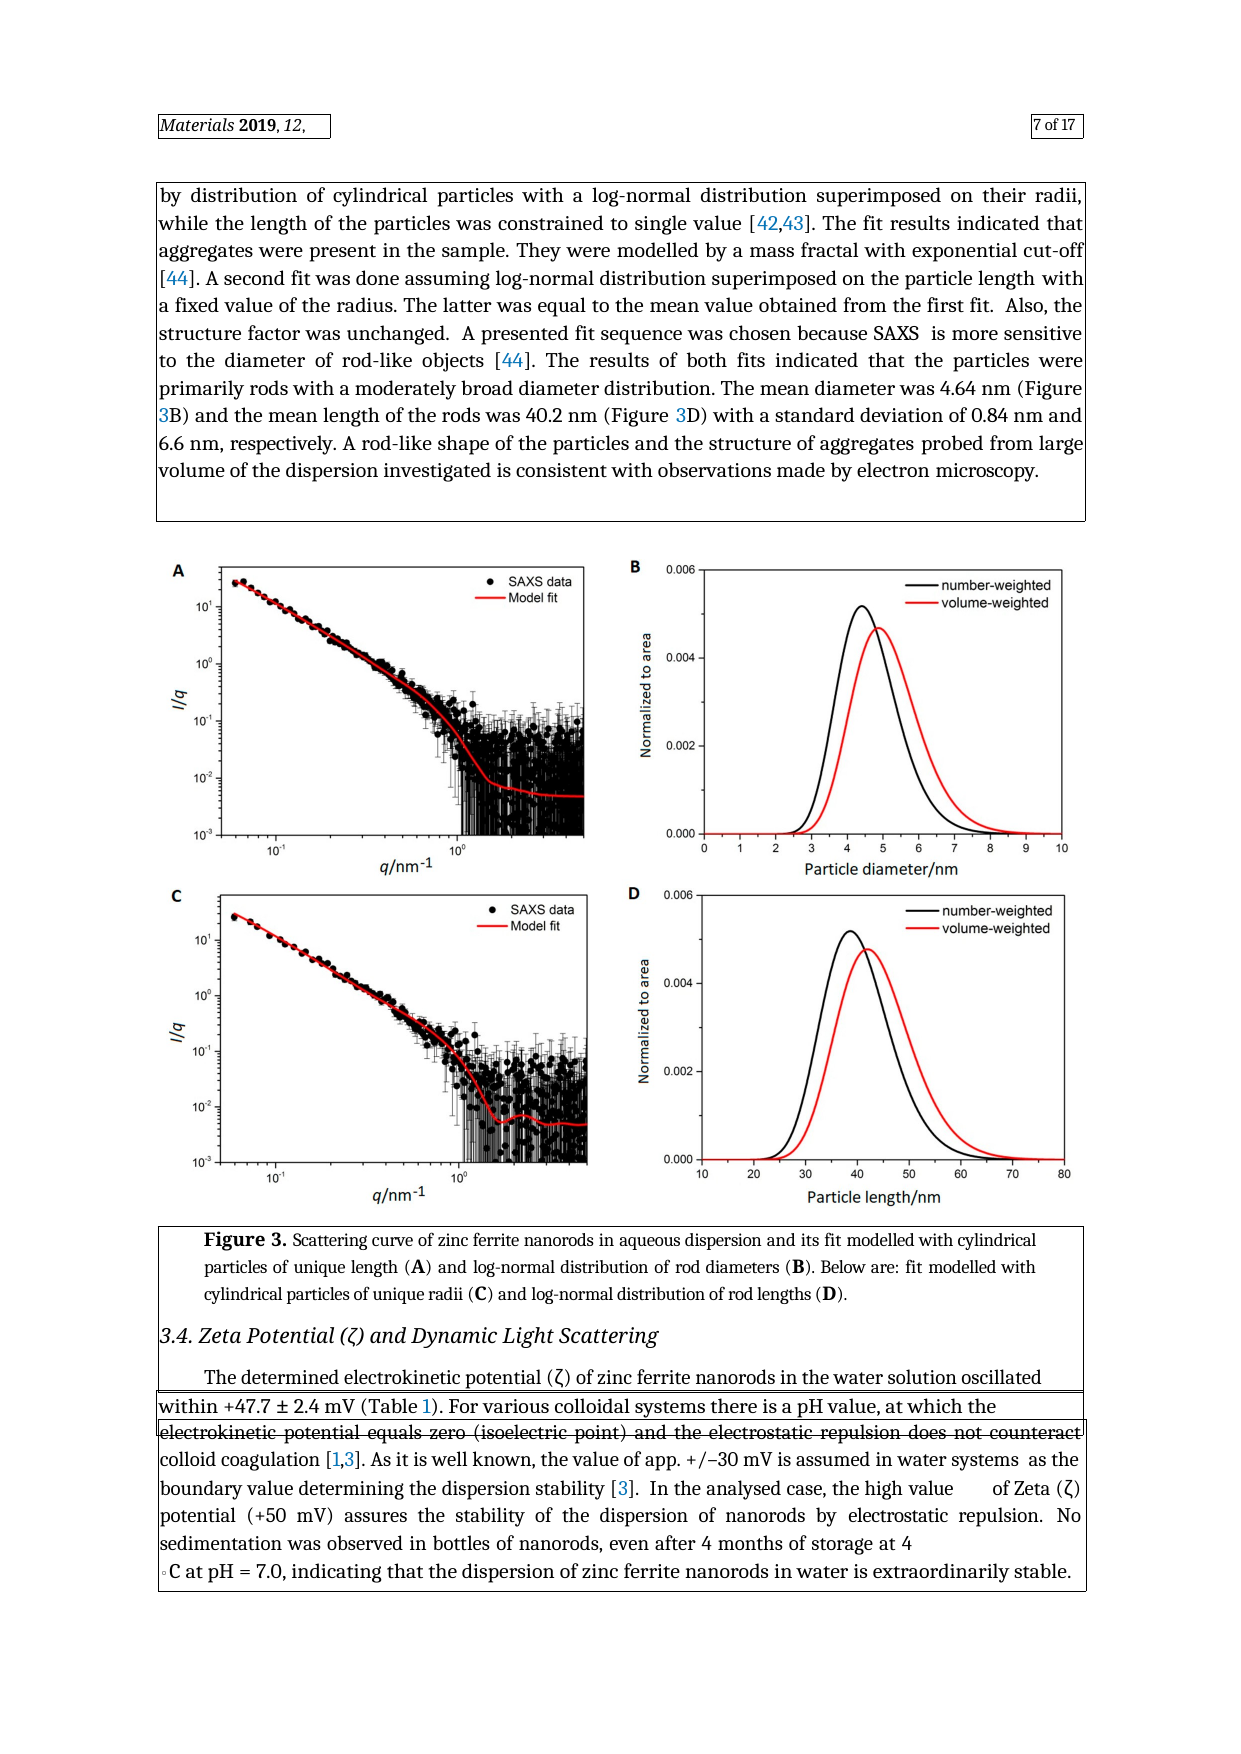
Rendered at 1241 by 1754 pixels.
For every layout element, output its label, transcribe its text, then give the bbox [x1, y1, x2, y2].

text Materials 2019, 12, 1048 [159, 115, 330, 138]
text 7 of 17 [1033, 115, 1083, 134]
text electrokinetic potential equals zero (isoelectric point) and the electrostatic repulsion does not counteract colloid coagulation [1,3]. As it is well known, the value of app. +/–30 mV is assumed in water systems as the boundary value determining the dispersion stability [3]. In the analysed case, the high value of Zeta (ζ) potential (+50 mV) assures the stability of the dispersion of nanorods by electrostatic repulsion. No sedimentation was observed in bottles of nanorods, even after 4 months of storage at 4 [159, 1421, 1081, 1555]
list C at pH = 7.0, indicating that the dispersion of zinc ferrite nanorods in water is extraordinarily stable. [160, 1559, 1086, 1584]
text The determined electrokinetic potential (ζ) of zinc ferrite nanorods in the water solution oscillated [204, 1364, 1083, 1389]
picture [166, 559, 1074, 1208]
text 3.4. Zeta Potential (ζ) and Dynamic Light Scattering [159, 1321, 1083, 1350]
text by distribution of cylindrical particles with a log-normal distribution superimposed on their radii, while the length of the particles was constrained to single value [42,43]. The fit results indicated that aggregates were present in the sample. They were modelled by a mass fractal with exponential cut-off [44]. A second fit was done assuming log-normal distribution superimposed on the particle length with a fixed value of the radius. The latter was equal to the mean value obtained from the first fit. Also, the structure factor was unchanged. A presented fit sequence was chosen because SAXS is more sensitive to the diameter of rod-like objects [44]. The results of both fits indicated that the particles were primarily rods with a moderately broad diameter distribution. The mean diameter was 4.64 nm (Figure 3B) and the mean length of the rods was 40.2 nm (Figure 3D) with a standard deviation of 0.84 nm and 6.6 nm, respectively. A rod-like shape of the particles and the structure of aggregates probed from large volume of the dispersion investigated is consistent with observations made by electron microscopy. [159, 184, 1083, 483]
text within +47.7 ± 2.4 mV (Table 1). For various colloidal systems there is a pH value, at which the [159, 1391, 1083, 1419]
text Figure 3. Scattering curve of zinc ferrite nanorods in aqueous dispersion and its fit modelled with cylindrical particles of unique length (A) and log-normal distribution of rod diameters (B). Below are: fit modelled with cylindrical particles of unique radii (C) and log-normal distribution of rod lengths (D). [204, 1227, 1037, 1306]
